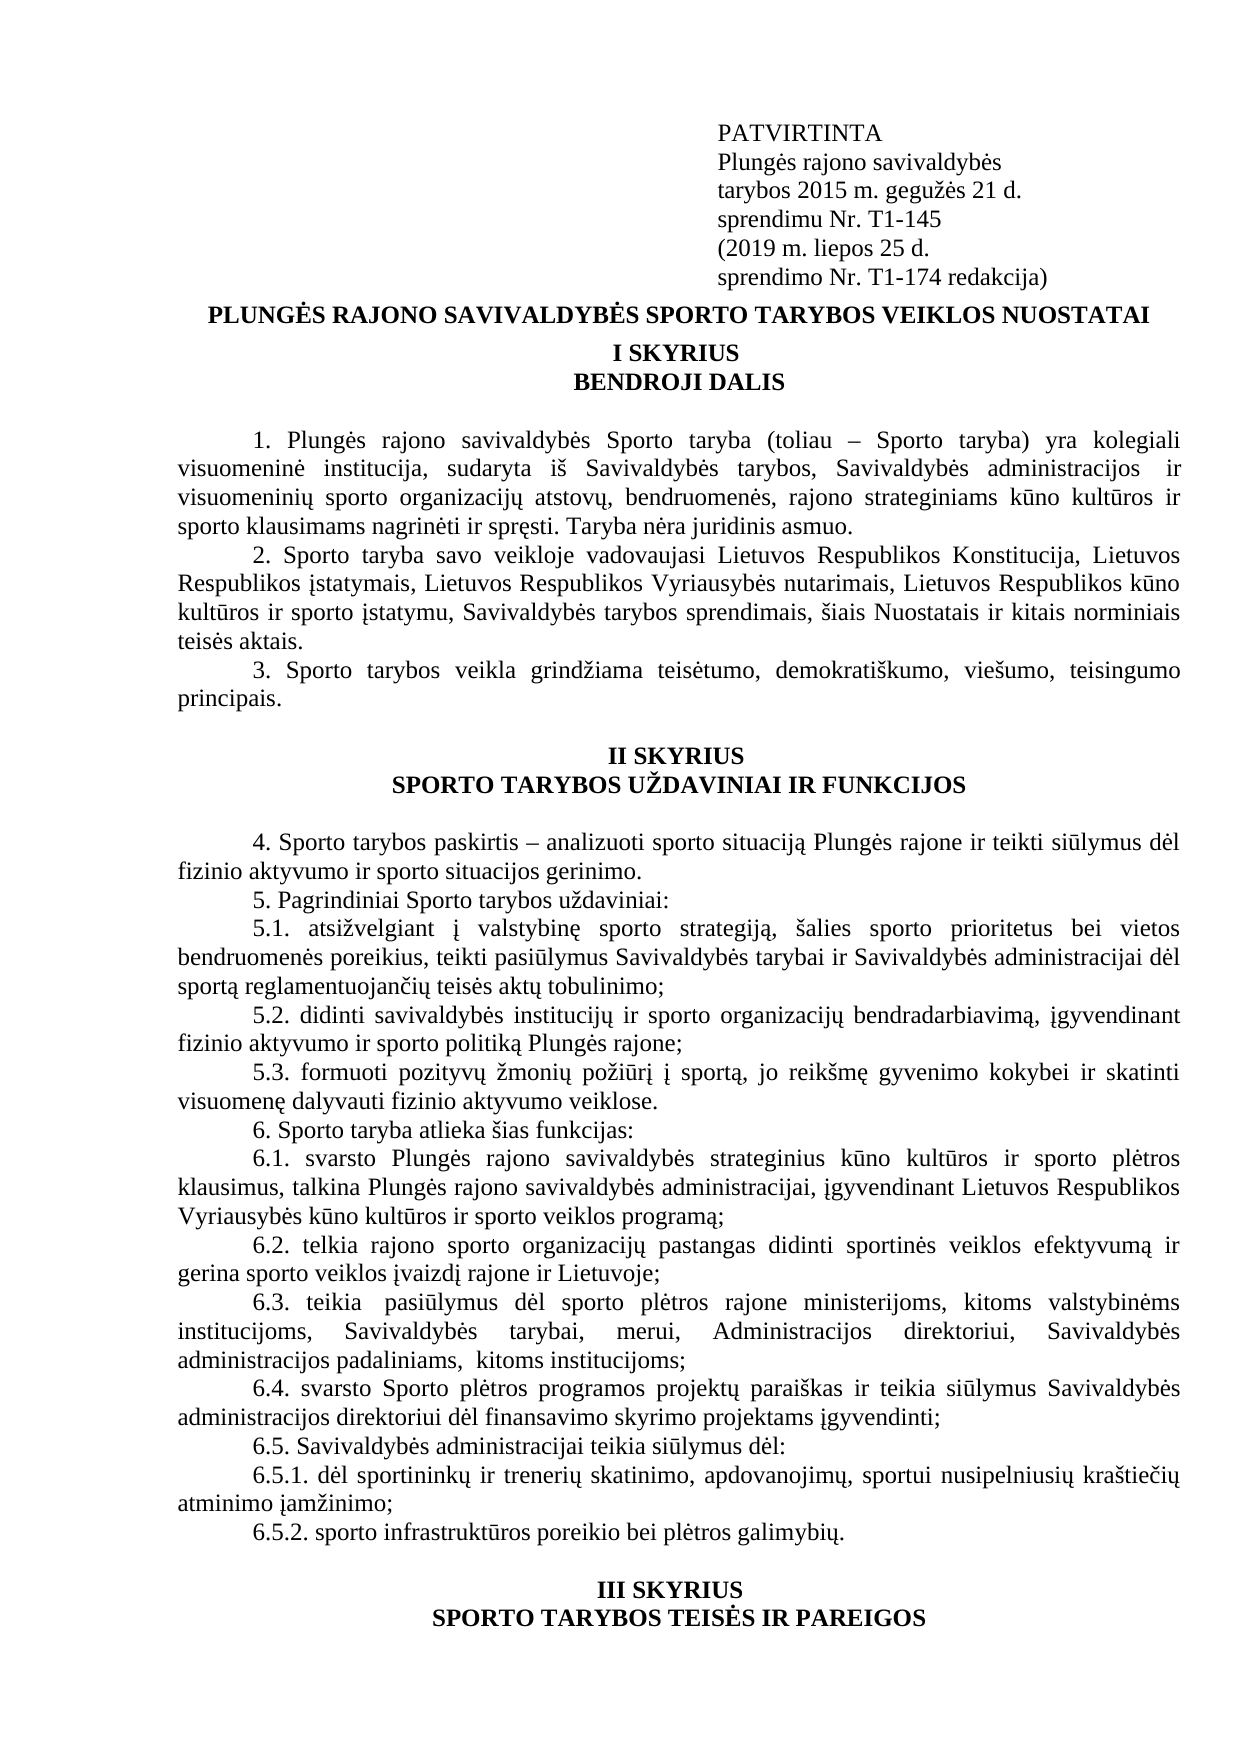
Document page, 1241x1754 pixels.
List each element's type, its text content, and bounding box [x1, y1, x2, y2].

text 6.1. svarsto Plungės rajono savivaldybės strateginius kūno kultūros ir sporto plėtros klausimus, talkina Plungės rajono savivaldybės administracijai, įgyvendinant Lietuvos Respublikos Vyriausybės kūno kultūros ir sporto veiklos programą; [177, 1143, 1181, 1230]
text 1. Plungės rajono savivaldybės Sporto taryba (toliau – Sporto taryba) yra kolegiali visuomeninė institucija, sudaryta iš Savivaldybės tarybos, Savivaldybės administracijos ir visuomeninių sporto organizacijų atstovų, bendruomenės, rajono strateginiams kūno kultūros ir sporto klausimams nagrinėti ir spręsti. Taryba nėra juridinis asmuo. [177, 425, 1181, 540]
text 6.5. Savivaldybės administracijai teikia siūlymus dėl: [177, 1431, 1181, 1460]
text 5.3. formuoti pozityvų žmonių požiūrį į sportą, jo reikšmę gyvenimo kokybei ir skatinti visuomenę dalyvauti fizinio aktyvumo veiklose. [177, 1057, 1181, 1115]
text Plungės rajono savivaldybės [582, 147, 1181, 176]
text BENDROJI DALIS [177, 367, 1181, 396]
text II SKYRIUS [177, 741, 1181, 770]
text 4. Sporto tarybos paskirtis – analizuoti sporto situaciją Plungės rajone ir teikti siūlymus dėl fizinio aktyvumo ir sporto situacijos gerinimo. [177, 827, 1181, 885]
text sprendimu Nr. T1-145 [582, 204, 1181, 233]
text 6.3. teikia pasiūlymus dėl sporto plėtros rajone ministerijoms, kitoms valstybinėms institucijoms, Savivaldybės tarybai, merui, Administracijos direktoriui, Savivaldybės administracijos padaliniams, kitoms institucijoms; [177, 1287, 1181, 1373]
text I SKYRIUS [177, 338, 1181, 367]
text 6.4. svarsto Sporto plėtros programos projektų paraiškas ir teikia siūlymus Savivaldybės administracijos direktoriui dėl finansavimo skyrimo projektams įgyvendinti; [177, 1373, 1181, 1431]
text III SKYRIUS [177, 1575, 1181, 1603]
text (2019 m. liepos 25 d. [582, 233, 1181, 262]
text 6.2. telkia rajono sporto organizacijų pastangas didinti sportinės veiklos efektyvumą ir gerina sporto veiklos įvaizdį rajone ir Lietuvoje; [177, 1230, 1181, 1287]
text 3. Sporto tarybos veikla grindžiama teisėtumo, demokratiškumo, viešumo, teisingumo principais. [177, 655, 1181, 712]
text sprendimo Nr. T1-174 redakcija) [582, 262, 1181, 291]
text 5.2. didinti savivaldybės institucijų ir sporto organizacijų bendradarbiavimą, įgyvendinant fizinio aktyvumo ir sporto politiką Plungės rajone; [177, 1000, 1181, 1057]
text tarybos 2015 m. gegužės 21 d. [582, 176, 1181, 204]
text PATVIRTINTA [582, 118, 1181, 147]
text SPORTO TARYBOS TEISĖS IR PAREIGOS [177, 1603, 1181, 1632]
text 5.1. atsižvelgiant į valstybinę sporto strategiją, šalies sporto prioritetus bei vietos bendruomenės poreikius, teikti pasiūlymus Savivaldybės tarybai ir Savivaldybės administracijai dėl sportą reglamentuojančių teisės aktų tobulinimo; [177, 913, 1181, 1000]
text SPORTO TARYBOS UŽDAVINIAI IR FUNKCIJOS [177, 770, 1181, 798]
text 6.5.1. dėl sportininkų ir trenerių skatinimo, apdovanojimų, sportui nusipelniusių kraštiečių atminimo įamžinimo; [177, 1460, 1181, 1517]
text 6.5.2. sporto infrastruktūros poreikio bei plėtros galimybių. [177, 1517, 1181, 1546]
text PLUNGĖS RAJONO SAVIVALDYBĖS SPORTO TARYBOS VEIKLOS NUOSTATAI [177, 300, 1181, 329]
text 2. Sporto taryba savo veikloje vadovaujasi Lietuvos Respublikos Konstitucija, Lietuvos Respublikos įstatymais, Lietuvos Respublikos Vyriausybės nutarimais, Lietuvos Respublikos kūno kultūros ir sporto įstatymu, Savivaldybės tarybos sprendimais, šiais Nuostatais ir kitais norminiais teisės aktais. [177, 540, 1181, 655]
text 5. Pagrindiniai Sporto tarybos uždaviniai: [177, 885, 1181, 913]
text 6. Sporto taryba atlieka šias funkcijas: [177, 1115, 1181, 1143]
